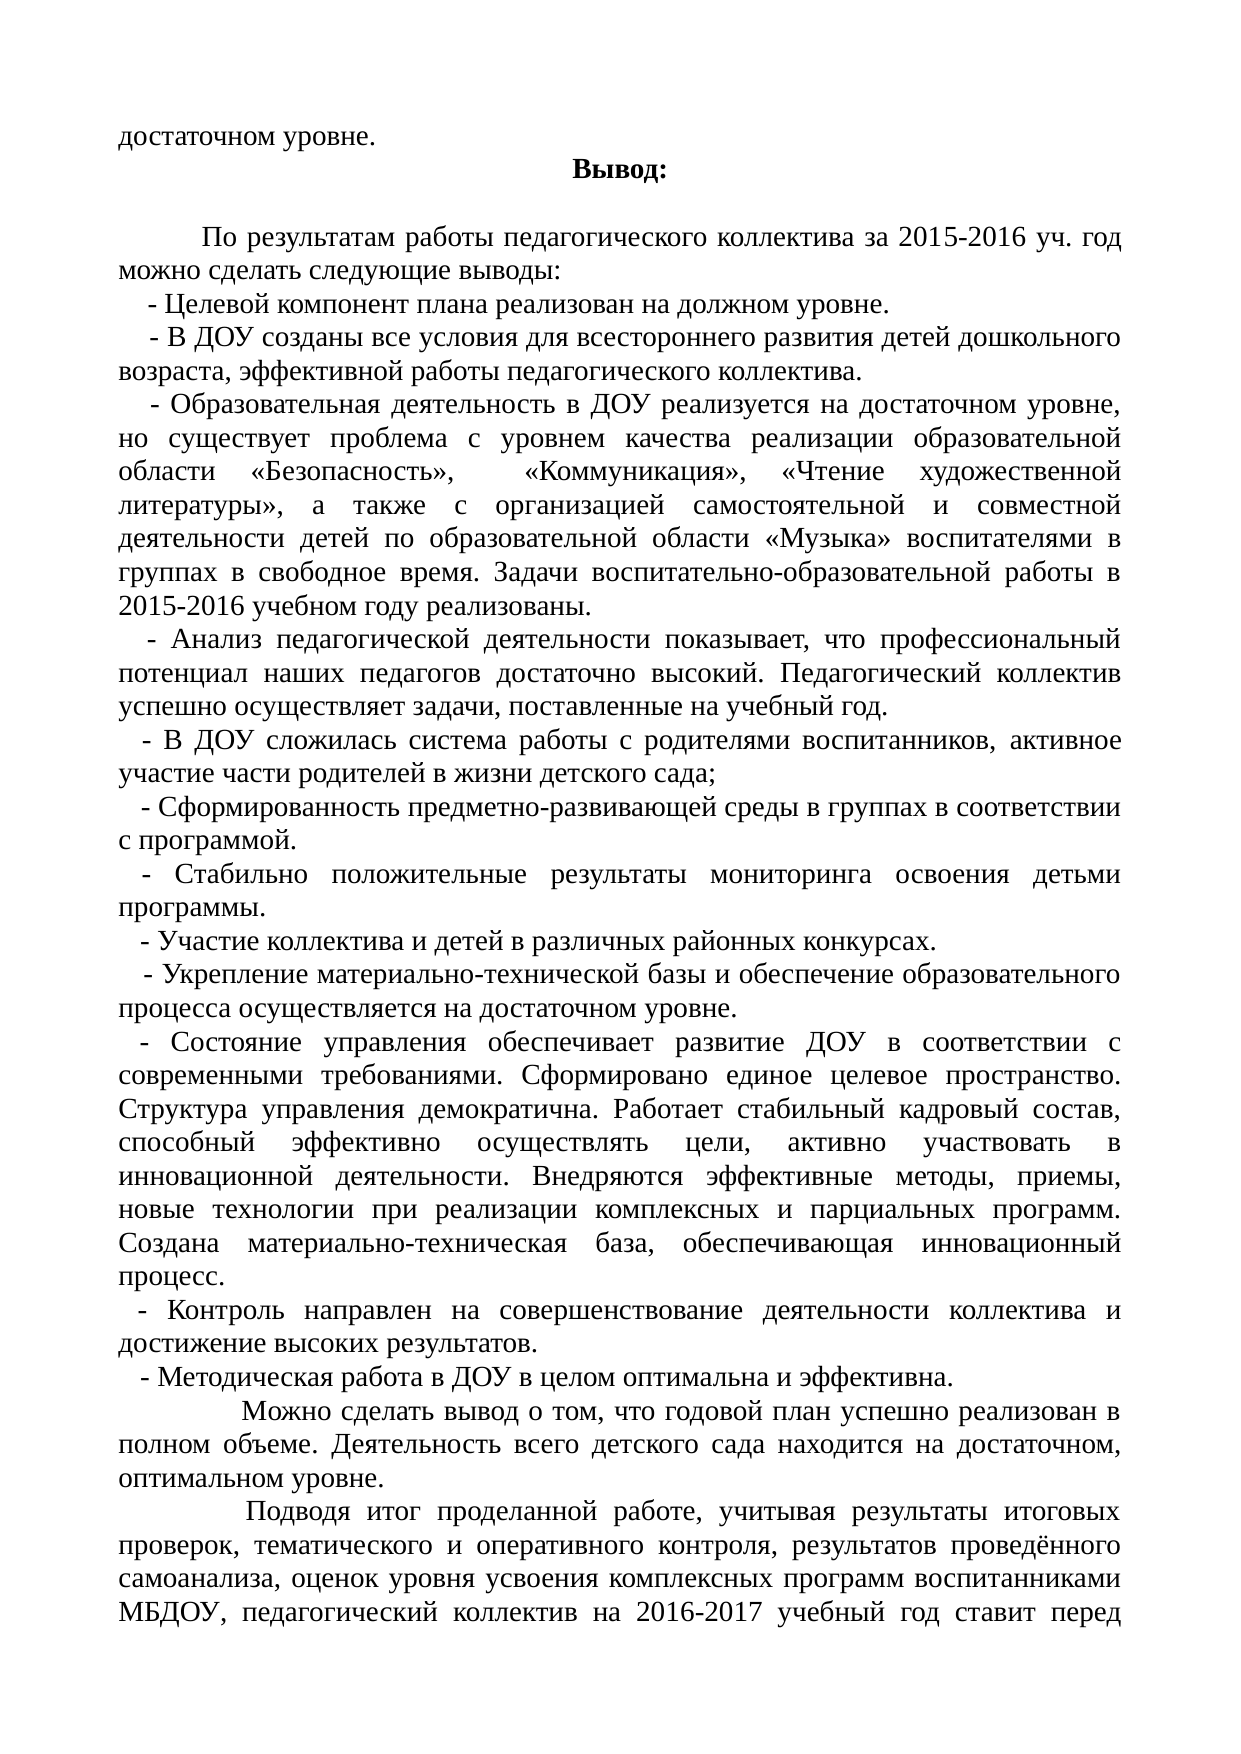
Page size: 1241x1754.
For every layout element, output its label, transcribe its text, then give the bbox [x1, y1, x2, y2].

text - Образовательная деятельность в ДОУ реализуется на достаточном уровне, но существует проблема с уровнем качества реализации образовательной области «Безопасность», «Коммуникация», «Чтение художественной литературы», а также с организацией самостоятельной и совместной деятельности детей по образовательной области «Музыка» воспитателями в группах в свободное время. Задачи воспитательно-образовательной работы в 2015-2016 учебном году реализованы. [118, 386, 1122, 621]
text Вывод: [118, 152, 1122, 185]
text - Участие коллектива и детей в различных районных конкурсах. [118, 923, 1122, 957]
text - В ДОУ сложилась система работы с родителями воспитанников, активное участие части родителей в жизни детского сада; [118, 722, 1122, 789]
text - Сформированность предметно-развивающей среды в группах в соответствии с программой. [118, 789, 1122, 856]
text - В ДОУ созданы все условия для всестороннего развития детей дошкольного возраста, эффективной работы педагогического коллектива. [118, 319, 1122, 386]
text По результатам работы педагогического коллектива за 2015-2016 уч. год можно сделать следующие выводы: [118, 219, 1122, 286]
text - Методическая работа в ДОУ в целом оптимальна и эффективна. [118, 1359, 1122, 1393]
text Подводя итог проделанной работе, учитывая результаты итоговых проверок, тематического и оперативного контроля, результатов проведённого самоанализа, оценок уровня усвоения комплексных программ воспитанниками МБДОУ, педагогический коллектив на 2016-2017 учебный год ставит перед [118, 1493, 1122, 1627]
text - Укрепление материально-технической базы и обеспечение образовательного процесса осуществляется на достаточном уровне. [118, 957, 1122, 1024]
text - Состояние управления обеспечивает развитие ДОУ в соответствии с современными требованиями. Сформировано единое целевое пространство. Структура управления демократична. Работает стабильный кадровый состав, способный эффективно осуществлять цели, активно участвовать в инновационной деятельности. Внедряются эффективные методы, приемы, новые технологии при реализации комплексных и парциальных программ. Создана материально-техническая база, обеспечивающая инновационный процесс. [118, 1024, 1122, 1292]
text - Стабильно положительные результаты мониторинга освоения детьми программы. [118, 856, 1122, 923]
text - Целевой компонент плана реализован на должном уровне. [118, 286, 1122, 319]
text Можно сделать вывод о том, что годовой план успешно реализован в полном объеме. Деятельность всего детского сада находится на достаточном, оптимальном уровне. [118, 1393, 1122, 1493]
text достаточном уровне. [118, 118, 1122, 152]
text - Анализ педагогической деятельности показывает, что профессиональный потенциал наших педагогов достаточно высокий. Педагогический коллектив успешно осуществляет задачи, поставленные на учебный год. [118, 621, 1122, 722]
text - Контроль направлен на совершенствование деятельности коллектива и достижение высоких результатов. [118, 1292, 1122, 1359]
